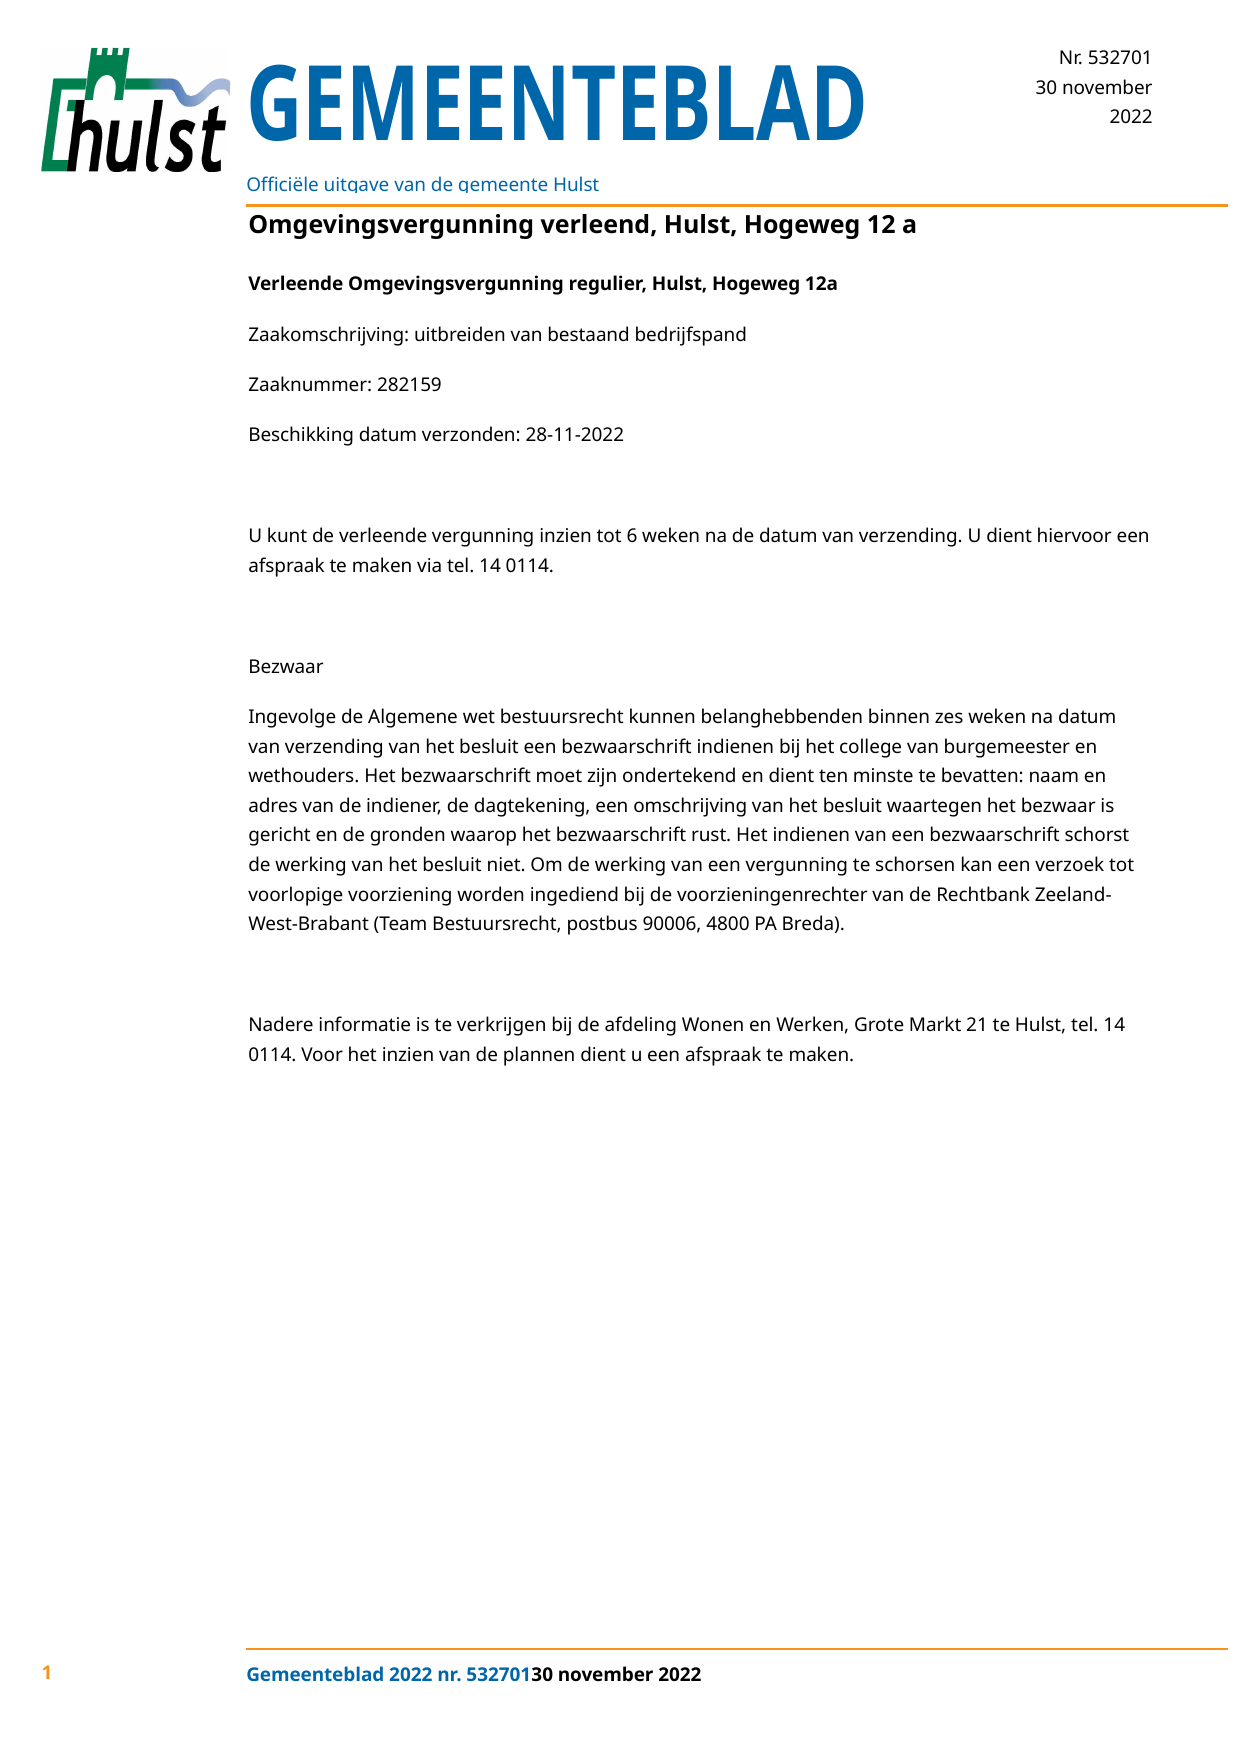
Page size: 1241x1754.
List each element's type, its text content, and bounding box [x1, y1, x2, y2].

text Beschikking datum verzonden: 28-11-2022 [248, 422, 1152, 447]
text Nadere informatie is te verkrijgen bij de afdeling Wonen en Werken, Grote Markt 21 te Hulst, tel. 14 0114. Voor het inzien van de plannen dient u een afspraak te maken. [248, 1011, 1152, 1066]
text Omgevingsvergunning verleend, Hulst, Hogeweg 12 a [248, 207, 1152, 241]
picture [41, 47, 231, 172]
text Bezwaar [248, 653, 1152, 678]
text U kunt de verleende vergunning inzien tot 6 weken na de datum van verzending. U dient hiervoor een afspraak te maken via tel. 14 0114. [248, 522, 1152, 578]
text Verleende Omgevingsvergunning regulier, Hulst, Hogeweg 12a [248, 270, 1152, 296]
text Zaaknummer: 282159 [248, 371, 1152, 397]
text Zaakomschrijving: uitbreiden van bestaand bedrijfspand [248, 321, 1152, 346]
text Ingevolge de Algemene wet bestuursrecht kunnen belanghebbenden binnen zes weken na datum van verzending van het besluit een bezwaarschrift indienen bij het college van burgemeester en wethouders. Het bezwaarschrift moet zijn ondertekend en dient ten minste te bevatten: naam en adres van de indiener, de dagtekening, een omschrijving van het besluit waartegen het bezwaar is gericht en de gronden waarop het bezwaarschrift rust. Het indienen van een bezwaarschrift schorst de werking van het besluit niet. Om de werking van een vergunning te schorsen kan een verzoek tot voorlopige voorziening worden ingediend bij de voorzieningenrechter van de Rechtbank Zeeland-West-Brabant (Team Bestuursrecht, postbus 90006, 4800 PA Breda). [248, 703, 1152, 936]
